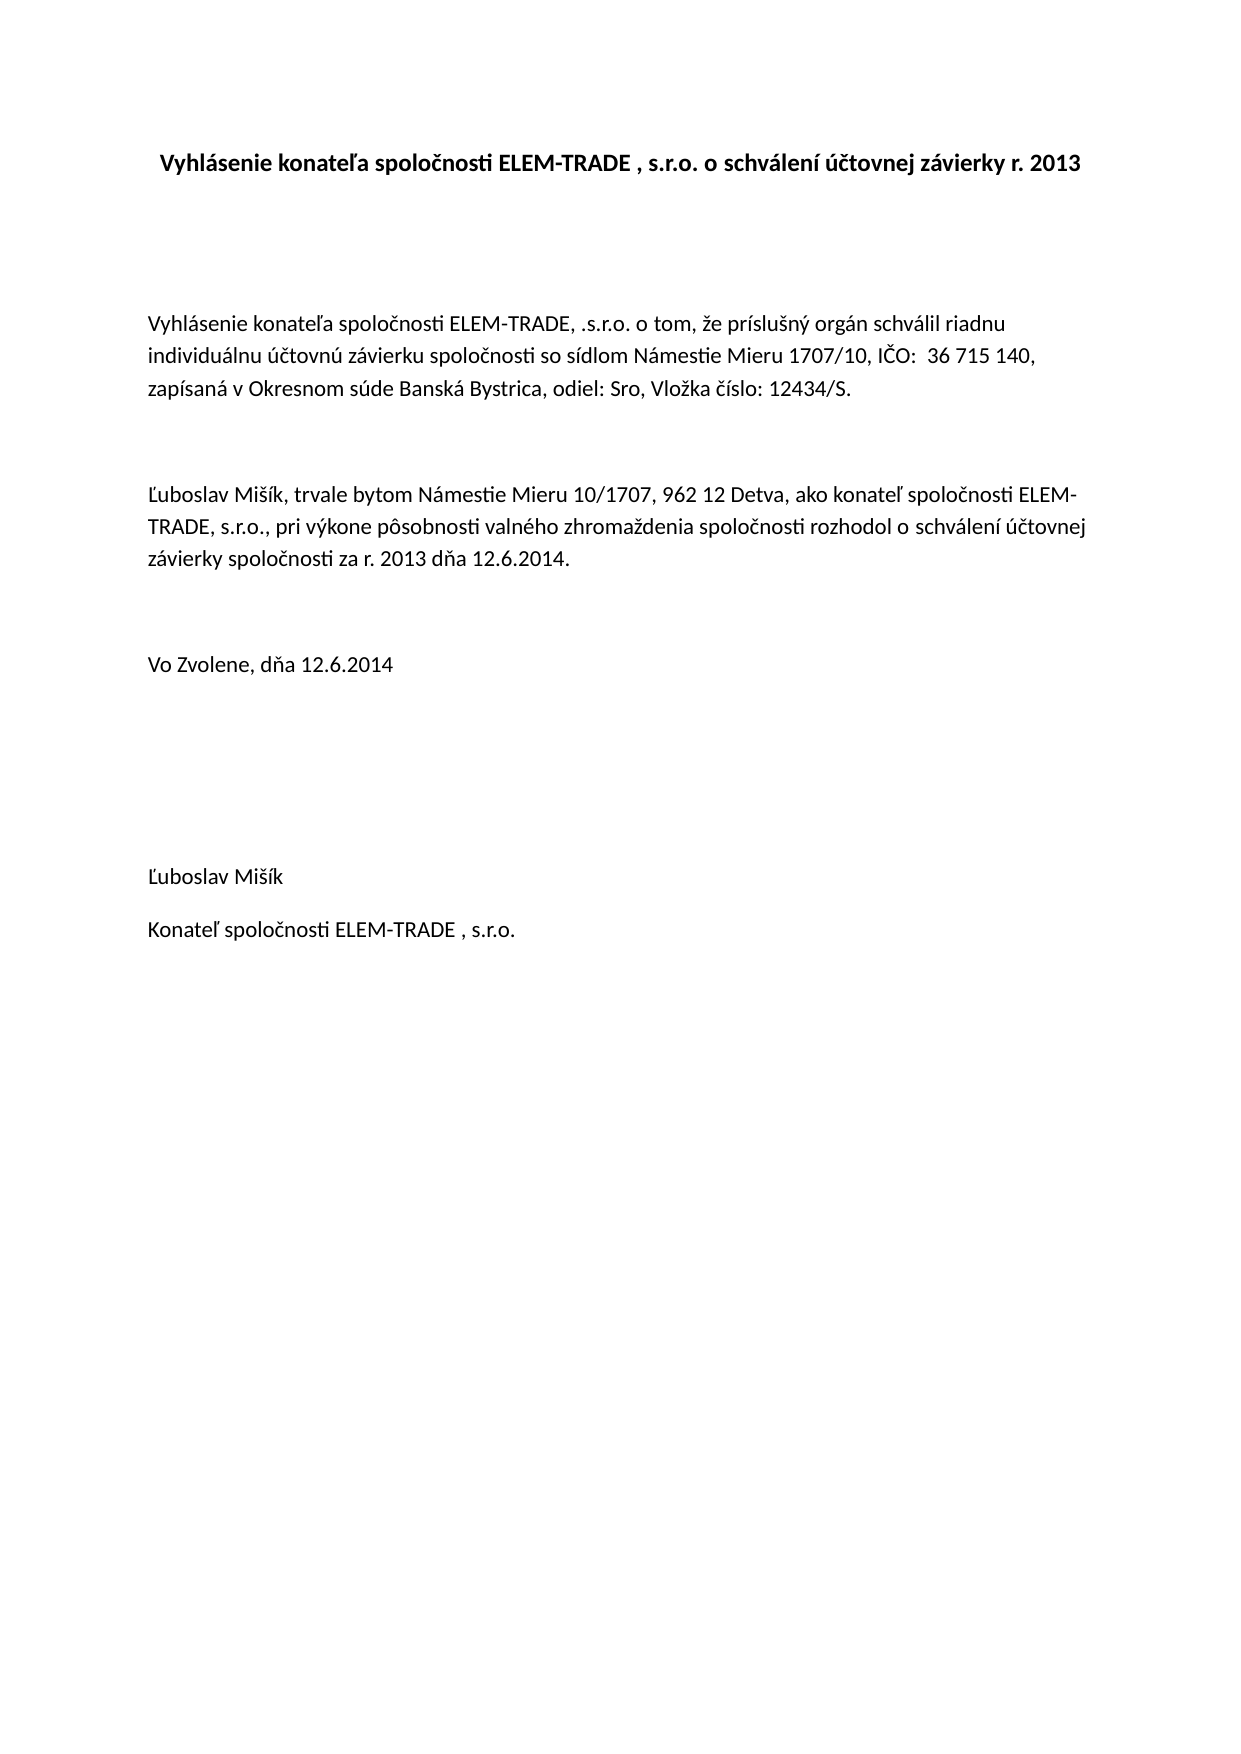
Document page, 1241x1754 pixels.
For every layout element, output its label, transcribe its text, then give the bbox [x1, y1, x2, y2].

text Vyhlásenie konateľa spoločnosti ELEM-TRADE , s.r.o. o schválení účtovnej závierky r. 2013 [148, 148, 1093, 178]
text Vo Zvolene, dňa 12.6.2014 [148, 650, 1093, 678]
text Ľuboslav Mišík [148, 862, 1093, 890]
text Konateľ spoločnosti ELEM-TRADE , s.r.o. [148, 915, 1093, 943]
text Ľuboslav Mišík, trvale bytom Námestie Mieru 10/1707, 962 12 Detva, ako konateľ spoločnosti ELEM-TRADE, s.r.o., pri výkone pôsobnosti valného zhromaždenia spoločnosti rozhodol o schválení účtovnej závierky spoločnosti za r. 2013 dňa 12.6.2014. [148, 480, 1093, 572]
text Vyhlásenie konateľa spoločnosti ELEM-TRADE, .s.r.o. o tom, že príslušný orgán schválil riadnu individuálnu účtovnú závierku spoločnosti so sídlom Námestie Mieru 1707/10, IČO: 36 715 140, zapísaná v Okresnom súde Banská Bystrica, odiel: Sro, Vložka číslo: 12434/S. [148, 309, 1093, 402]
